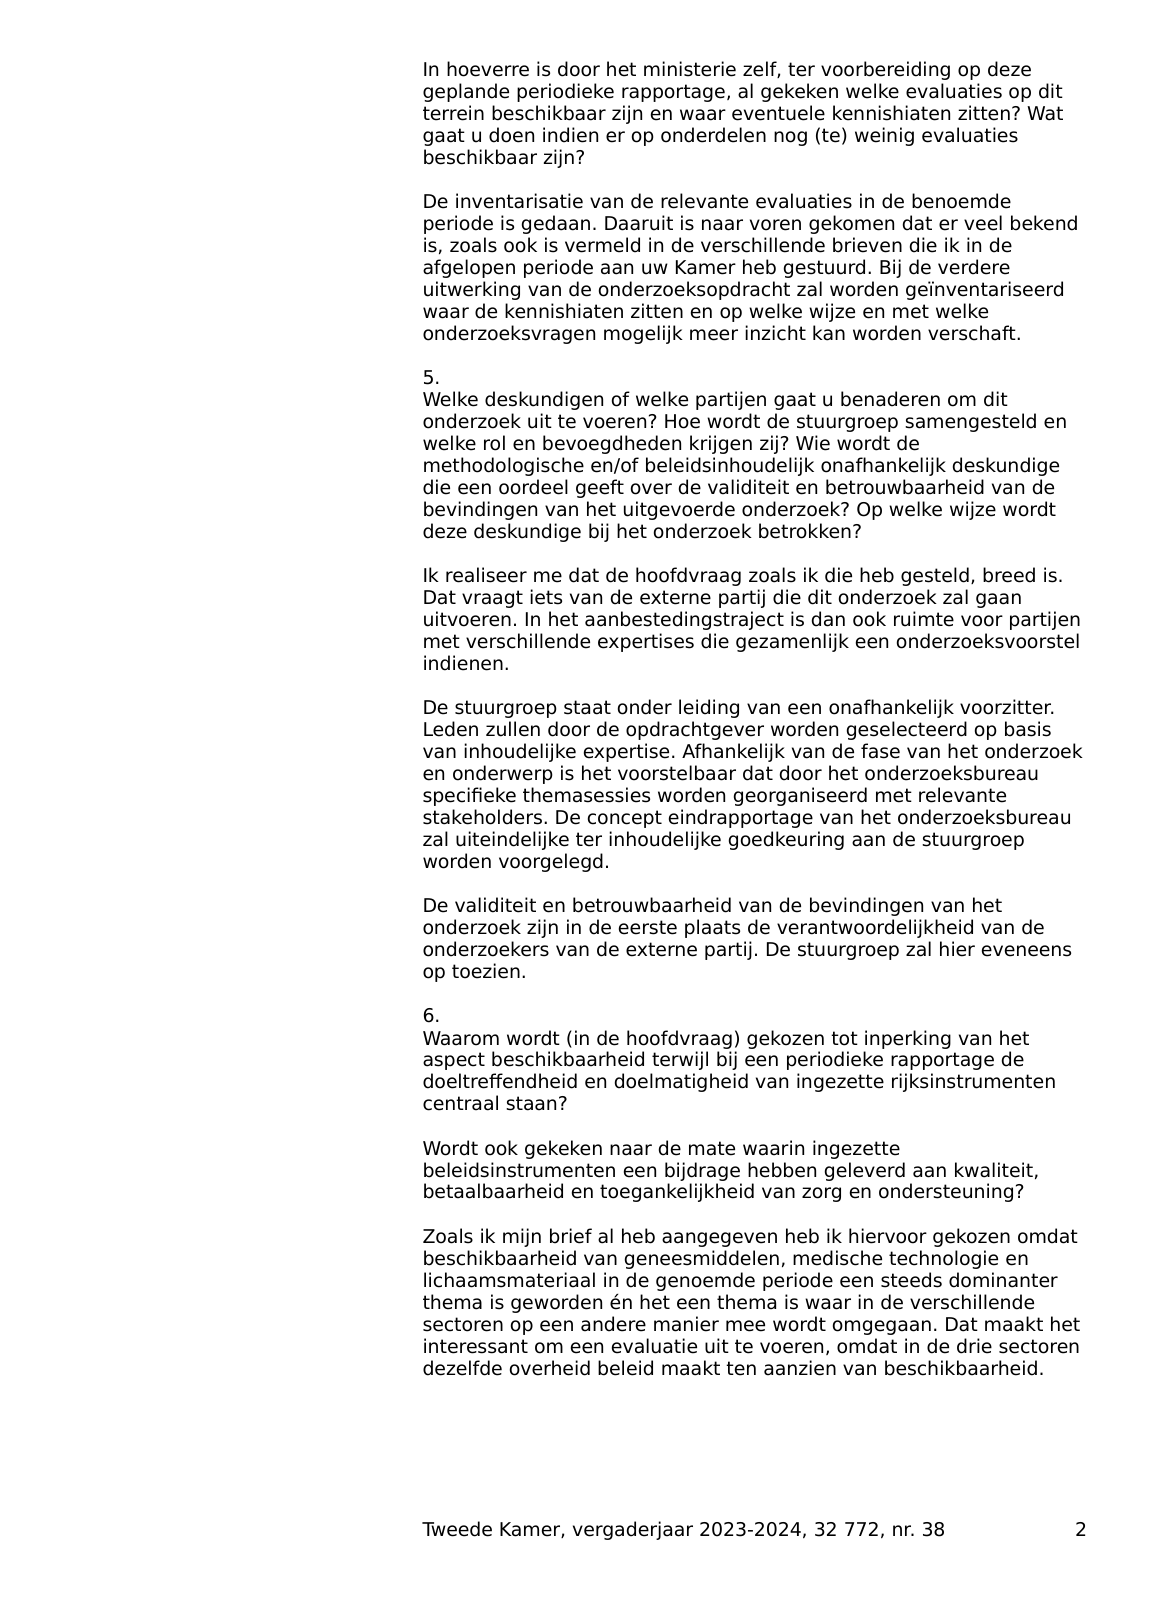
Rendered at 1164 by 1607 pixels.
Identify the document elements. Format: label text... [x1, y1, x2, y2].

text 5. [422, 367, 1087, 389]
text Welke deskundigen of welke partijen gaat u benaderen om dit onderzoek uit te voeren? Hoe wordt de stuurgroep samengesteld en welke rol en bevoegdheden krijgen zij? Wie wordt de methodologische en/of beleidsinhoudelijk onafhankelijk deskundige die een oordeel geeft over de validiteit en betrouwbaarheid van de bevindingen van het uitgevoerde onderzoek? Op welke wijze wordt deze deskundige bij het onderzoek betrokken? [422, 389, 1087, 543]
text Waarom wordt (in de hoofdvraag) gekozen tot inperking van het aspect beschikbaarheid terwijl bij een periodieke rapportage de doeltreffendheid en doelmatigheid van ingezette rijksinstrumenten centraal staan? [422, 1027, 1087, 1115]
text 6. [422, 1005, 1087, 1027]
text In hoeverre is door het ministerie zelf, ter voorbereiding op deze geplande periodieke rapportage, al gekeken welke evaluaties op dit terrein beschikbaar zijn en waar eventuele kennishiaten zitten? Wat gaat u doen indien er op onderdelen nog (te) weinig evaluaties beschikbaar zijn? [422, 59, 1087, 169]
text De validiteit en betrouwbaarheid van de bevindingen van het onderzoek zijn in de eerste plaats de verantwoordelijkheid van de onderzoekers van de externe partij. De stuurgroep zal hier eveneens op toezien. [422, 895, 1087, 983]
text De inventarisatie van de relevante evaluaties in de benoemde periode is gedaan. Daaruit is naar voren gekomen dat er veel bekend is, zoals ook is vermeld in de verschillende brieven die ik in de afgelopen periode aan uw Kamer heb gestuurd. Bij de verdere uitwerking van de onderzoeksopdracht zal worden geïnventariseerd waar de kennishiaten zitten en op welke wijze en met welke onderzoeksvragen mogelijk meer inzicht kan worden verschaft. [422, 191, 1087, 345]
text Zoals ik mijn brief al heb aangegeven heb ik hiervoor gekozen omdat beschikbaarheid van geneesmiddelen, medische technologie en lichaamsmateriaal in de genoemde periode een steeds dominanter thema is geworden én het een thema is waar in de verschillende sectoren op een andere manier mee wordt omgegaan. Dat maakt het interessant om een evaluatie uit te voeren, omdat in de drie sectoren dezelfde overheid beleid maakt ten aanzien van beschikbaarheid. [422, 1226, 1087, 1379]
text Ik realiseer me dat de hoofdvraag zoals ik die heb gesteld, breed is. Dat vraagt iets van de externe partij die dit onderzoek zal gaan uitvoeren. In het aanbestedingstraject is dan ook ruimte voor partijen met verschillende expertises die gezamenlijk een onderzoeksvoorstel indienen. [422, 565, 1087, 675]
text Wordt ook gekeken naar de mate waarin ingezette beleidsinstrumenten een bijdrage hebben geleverd aan kwaliteit, betaalbaarheid en toegankelijkheid van zorg en ondersteuning? [422, 1137, 1087, 1203]
text De stuurgroep staat onder leiding van een onafhankelijk voorzitter. Leden zullen door de opdrachtgever worden geselecteerd op basis van inhoudelijke expertise. Afhankelijk van de fase van het onderzoek en onderwerp is het voorstelbaar dat door het onderzoeksbureau specifieke themasessies worden georganiseerd met relevante stakeholders. De concept eindrapportage van het onderzoeksbureau zal uiteindelijke ter inhoudelijke goedkeuring aan de stuurgroep worden voorgelegd. [422, 697, 1087, 873]
